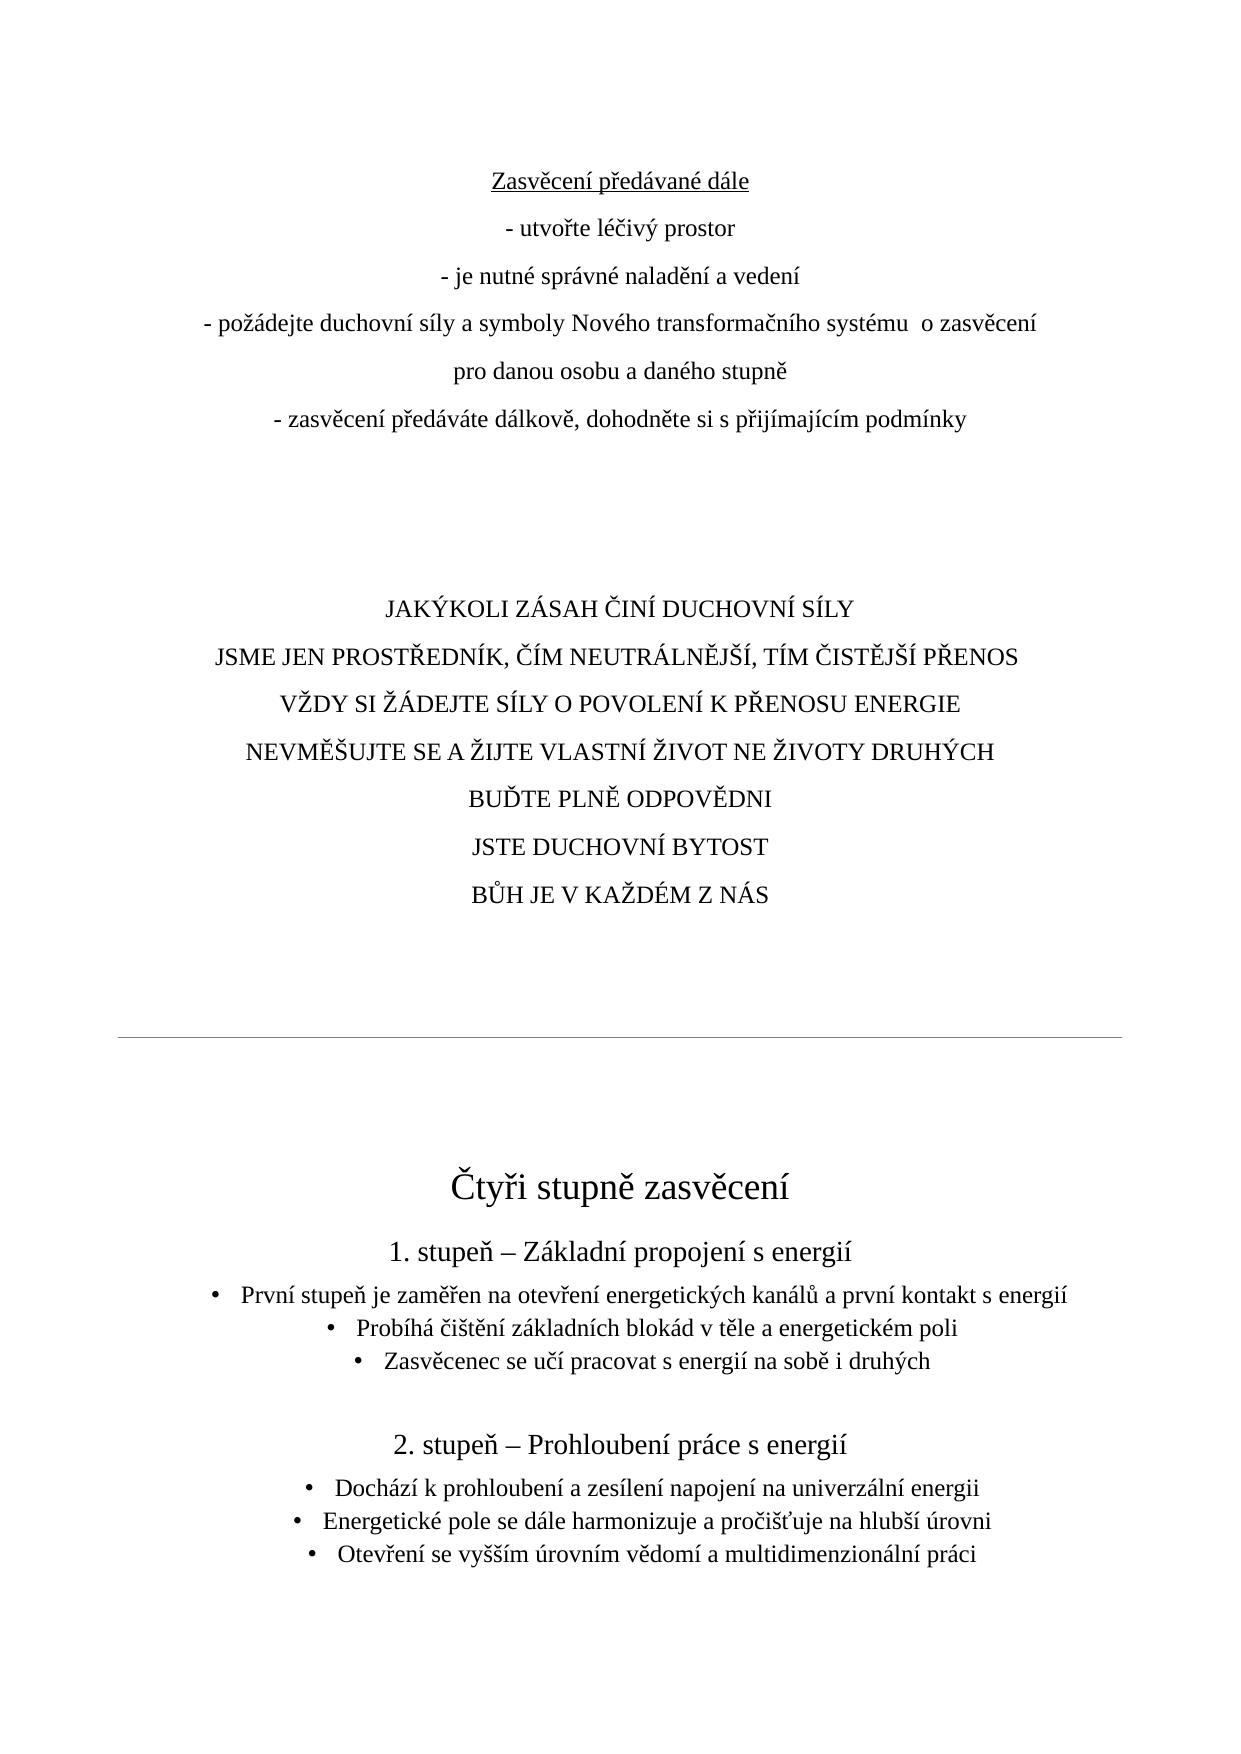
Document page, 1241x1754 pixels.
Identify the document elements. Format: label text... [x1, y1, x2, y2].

list První stupeň je zaměřen na otevření energetických kanálů a první kontakt s energií [162, 1280, 1122, 1309]
list Energetické pole se dále harmonizuje a pročišťuje na hlubší úrovni [162, 1506, 1122, 1535]
list Probíhá čištění základních blokád v těle a energetickém poli [162, 1313, 1122, 1342]
list Zasvěcenec se učí pracovat s energií na sobě i druhých [162, 1346, 1122, 1375]
text - je nutné správné naladění a vedení [118, 261, 1122, 290]
text JSTE DUCHOVNÍ BYTOST [118, 832, 1122, 861]
text JAKÝKOLI ZÁSAH ČINÍ DUCHOVNÍ SÍLY [118, 594, 1122, 623]
subtitle 1. stupeň – Základní propojení s energií [118, 1234, 1122, 1268]
text pro danou osobu a daného stupně [118, 356, 1122, 385]
text - zasvěcení předáváte dálkově, dohodněte si s přijímajícím podmínky [118, 404, 1122, 432]
text BŮH JE V KAŽDÉM Z NÁS [118, 880, 1122, 908]
subtitle 2. stupeň – Prohloubení práce s energií [118, 1427, 1122, 1461]
text Zasvěcení předávané dále [118, 166, 1122, 194]
list Dochází k prohloubení a zesílení napojení na univerzální energii [162, 1473, 1122, 1502]
text - požádejte duchovní síly a symboly Nového transformačního systému o zasvěcení [118, 308, 1122, 337]
list Otevření se vyšším úrovním vědomí a multidimenzionální práci [162, 1539, 1122, 1568]
text VŽDY SI ŽÁDEJTE SÍLY O POVOLENÍ K PŘENOSU ENERGIE [118, 689, 1122, 718]
text JSME JEN PROSTŘEDNÍK, ČÍM NEUTRÁLNĚJŠÍ, TÍM ČISTĚJŠÍ PŘENOS [118, 642, 1122, 671]
text - utvořte léčivý prostor [118, 213, 1122, 242]
text NEVMĚŠUJTE SE A ŽIJTE VLASTNÍ ŽIVOT NE ŽIVOTY DRUHÝCH [118, 737, 1122, 766]
subtitle Čtyři stupně zasvěcení [118, 1164, 1122, 1207]
text BUĎTE PLNĚ ODPOVĚDNI [118, 784, 1122, 813]
